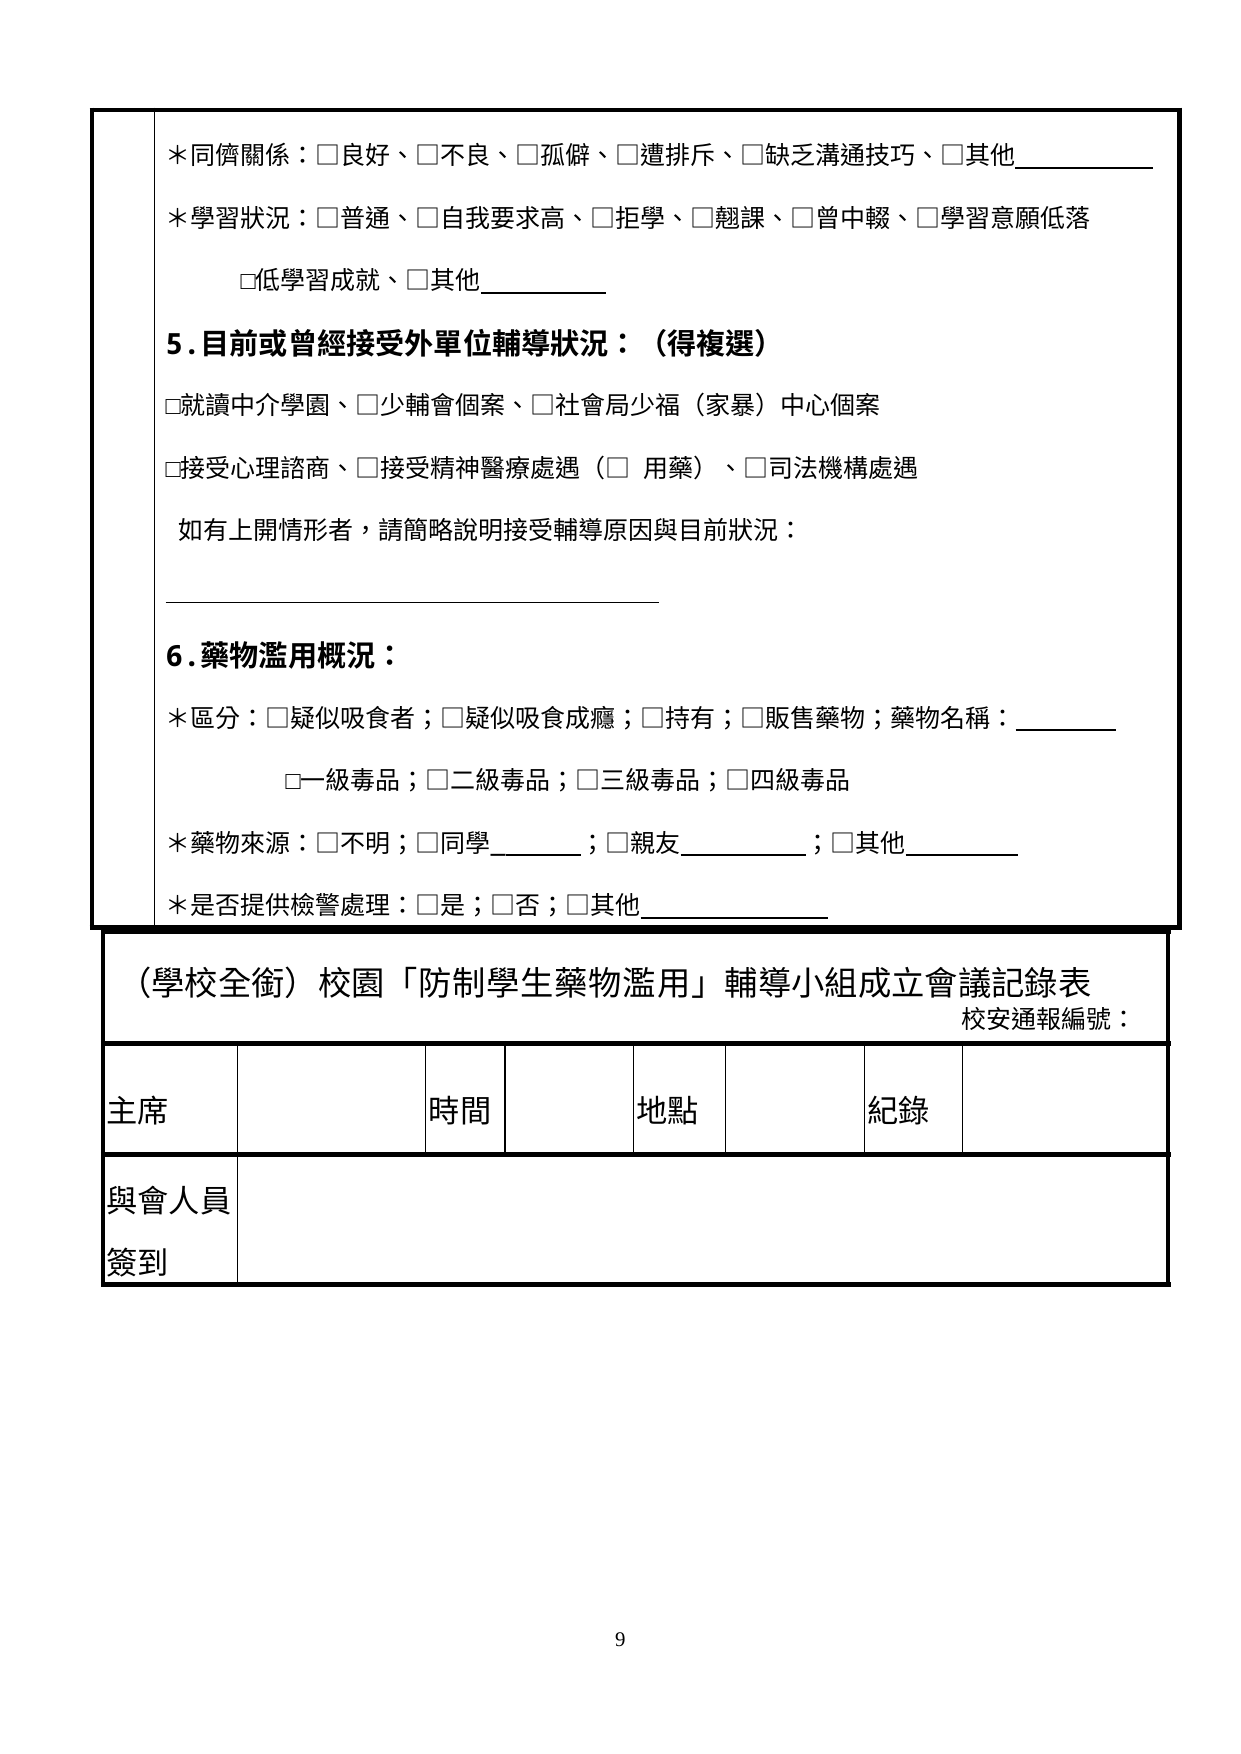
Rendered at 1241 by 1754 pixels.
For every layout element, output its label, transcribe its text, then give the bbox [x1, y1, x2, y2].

table_cell [726, 1046, 864, 1152]
table_cell 紀錄 [865, 1046, 962, 1152]
table_cell [238, 1157, 1166, 1282]
table_cell [506, 1046, 633, 1152]
table_cell 承辦人： 處室主任： 校 長： 附錄5：結案會議紀錄表 [92, 930, 1179, 1608]
table_cell [94, 112, 154, 925]
table_cell ＊同儕關係：□良好、□不良、□孤僻、□遭排斥、□缺乏溝通技巧、□其他 ＊學習狀況：□普通、□自我要求高、□拒學、□翹課、□曾中輟、□學習意願低落 □低學習成就、□其他 5.目前或曾經接受外單位輔導狀況：（得複選） □就讀中介學園、□少輔會個案、□社會局少福（家暴）中心個案 □接受心理諮商、□接受精神醫療處遇（□ 用藥）、□司法機構處遇 如有上開情形者，請簡略說明接受輔導原因與目前狀況： 6.藥物濫用概況： ＊區分：□疑似吸食者；□疑似吸食成癮；□持有；□販售藥物；藥物名稱： □一級毒品；□二級毒品；□三級毒品；□四級毒品 ＊藥物來源：□不明；□同學_ ；□親友 ；□其他 ＊是否提供檢警處理：□是；□否；□其他 [155, 112, 1177, 925]
table_cell [238, 1046, 425, 1152]
table_cell [963, 1046, 1166, 1152]
table_cell 與會人員簽到 [105, 1157, 237, 1282]
table_cell 地點 [634, 1046, 725, 1152]
table_header （學校全銜）校園「防制學生藥物濫用」輔導小組成立會議記錄表 校安通報編號： [105, 934, 1166, 1041]
table_cell 主席 [105, 1046, 237, 1152]
table_cell 時間 [426, 1046, 504, 1152]
